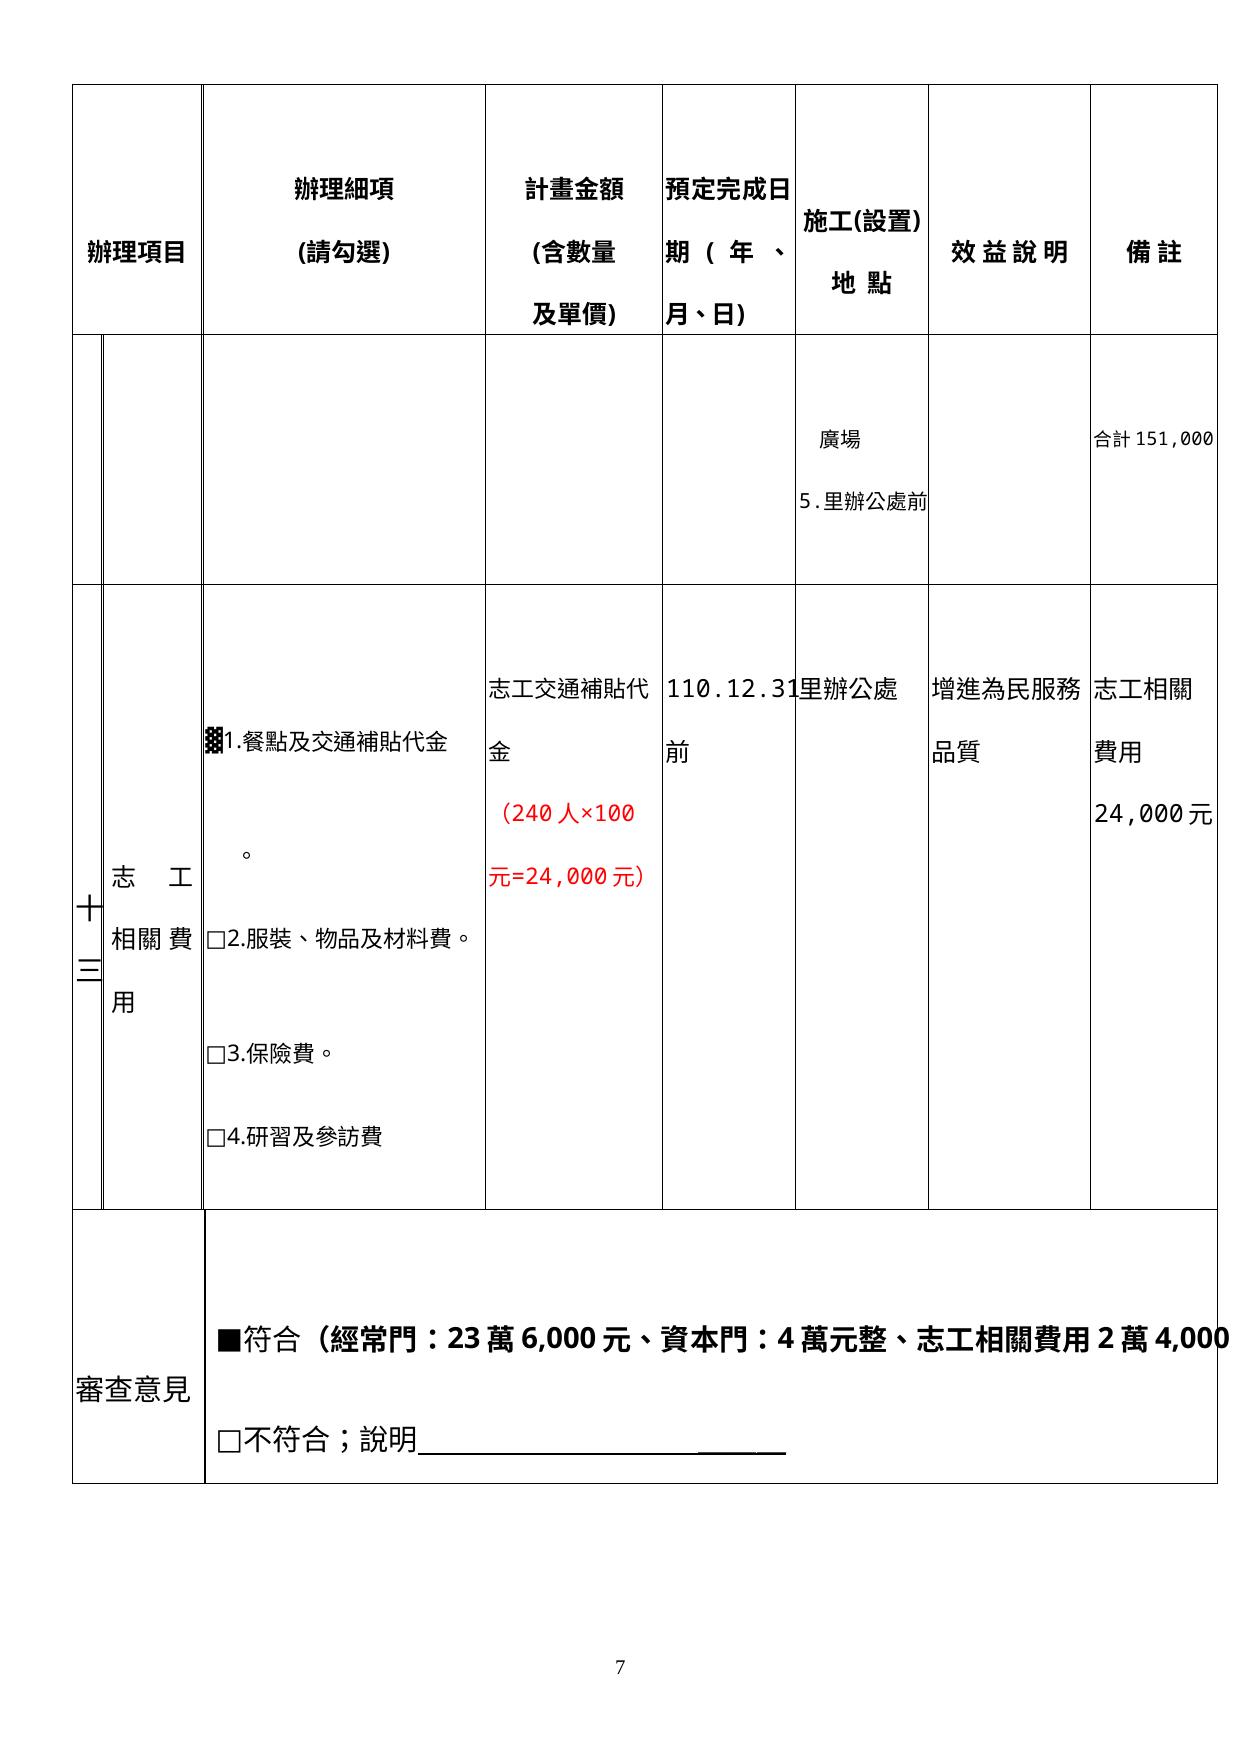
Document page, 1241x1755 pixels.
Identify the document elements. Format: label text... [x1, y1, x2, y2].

table_cell [663, 335, 795, 584]
table_header 效 益 說 明 [929, 85, 1090, 334]
table_cell [204, 335, 485, 584]
table_cell 十二 [73, 335, 101, 584]
table_cell 審查意見 [73, 1210, 204, 1483]
table_cell 十三 [73, 585, 101, 1209]
table_cell [104, 335, 201, 584]
table_header 施工(設置) 地 點 [796, 85, 928, 334]
table_header 備 註 [1091, 85, 1217, 334]
table_header 預定完成日期(年、月、日) [663, 85, 795, 334]
table_cell 1.經常門 （28,000元） 2. 經常門 （10,000元） 3.經常門 （45,000元） 4.經常門 （50,000元） 5. 經常門 （18,000元） 合計151,000元 [1091, 335, 1217, 584]
table_cell 增進為民服務 品質 [929, 585, 1090, 1209]
table_header 計畫金額 (含數量 及單價) [486, 85, 662, 334]
table_cell 110.12.31 前 [663, 585, 795, 1209]
table_cell [929, 335, 1090, 584]
table_header 辦理項目 [73, 85, 201, 334]
table_cell 廣場 5.里辦公處前 [796, 335, 928, 584]
table_cell 志工相關 費用 24,000元 [1091, 585, 1217, 1209]
table_cell 志工交通補貼代金 （240人×100元=24,000元） [486, 585, 662, 1209]
table_cell 志工相關費用 [104, 585, 201, 1209]
table_cell 里辦公處 [796, 585, 928, 1209]
table_cell ■符合（經常門：23萬6,000元、資本門：4萬元整、志工相關費用2萬4,000元） □不符合；說明 ＿＿＿ [206, 1210, 1217, 1483]
table_cell ▓1.餐點及交通補貼代金 。 □2.服裝、物品及材料費。 □3.保險費。 □4.研習及參訪費 [204, 585, 485, 1209]
table_header 辦理細項 (請勾選) [204, 85, 485, 334]
table_cell [486, 335, 662, 584]
